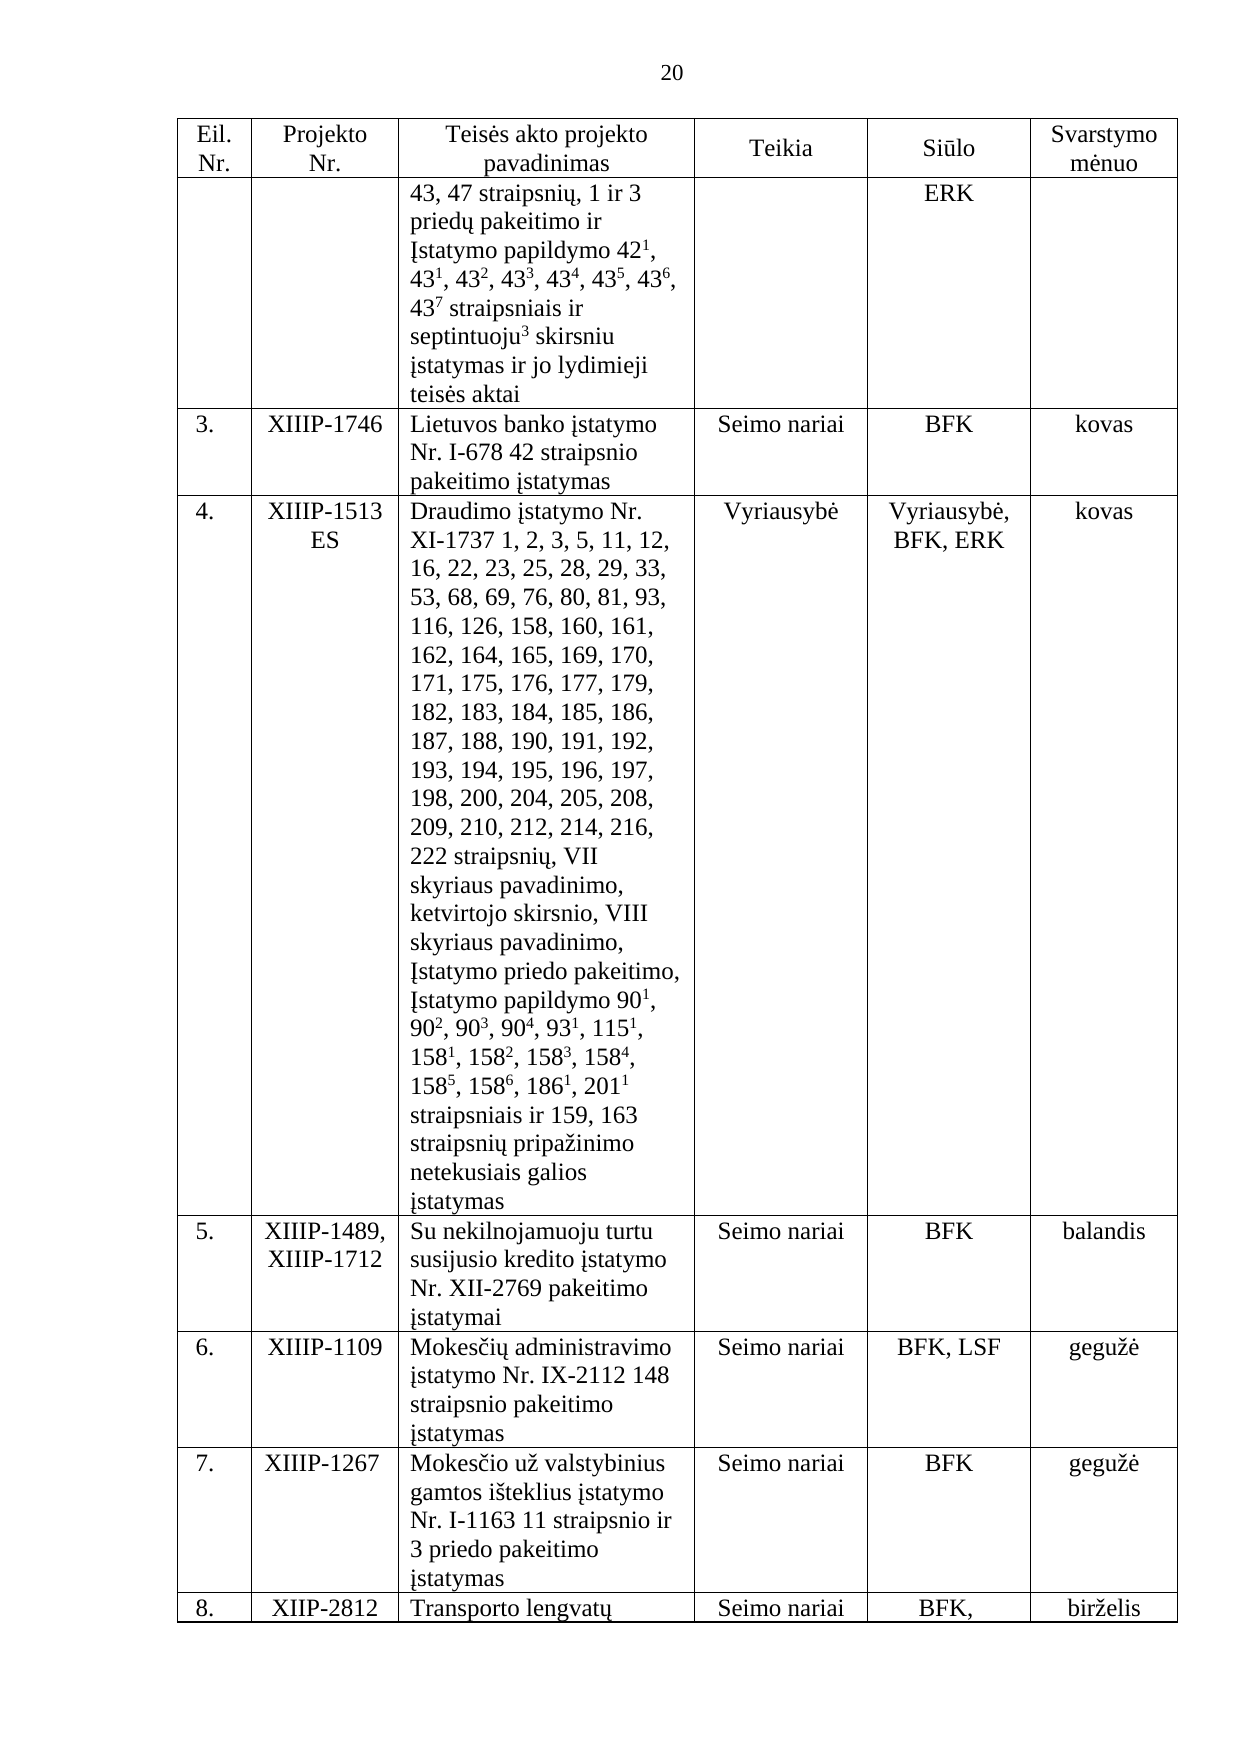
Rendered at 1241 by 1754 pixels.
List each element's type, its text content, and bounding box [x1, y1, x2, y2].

table_cell 5. [178, 1216, 251, 1331]
table_cell Seimo nariai [695, 1448, 867, 1592]
table_cell XIIP-2812 [252, 1593, 398, 1621]
table_cell 8. [178, 1593, 251, 1621]
table_cell BFK [868, 1216, 1030, 1331]
table_cell Seimo nariai [695, 1593, 867, 1621]
table_cell [252, 178, 398, 408]
table_cell Vyriausybė [695, 496, 867, 1215]
table_cell Seimo nariai [695, 409, 867, 495]
table_cell Vyriausybė, BFK, ERK [868, 496, 1030, 1215]
table_cell Mokesčio už valstybinius gamtos išteklius įstatymo Nr. I-1163 11 straipsnio ir 3 priedo pakeitimo įstatymas [399, 1448, 694, 1592]
table_cell 43, 47 straipsnių, 1 ir 3 priedų pakeitimo ir Įstatymo papildymo 421, 431, 432, 433, 434, 435, 436, 437 straipsniais ir septintuoju3 skirsniu įstatymas ir jo lydimieji teisės aktai [399, 178, 694, 408]
table_cell BFK [868, 409, 1030, 495]
table_header Teikia [695, 119, 867, 177]
table_cell kovas [1031, 409, 1177, 495]
table_cell ERK [868, 178, 1030, 408]
table_cell BFK, [868, 1593, 1030, 1621]
table_cell [1031, 178, 1177, 408]
table_cell Su nekilnojamuoju turtu susijusio kredito įstatymo Nr. XII-2769 pakeitimo įstatymai [399, 1216, 694, 1331]
table_cell gegužė [1031, 1448, 1177, 1592]
table_cell 6. [178, 1332, 251, 1447]
table_cell XIIIP-1513 ES [252, 496, 398, 1215]
table_cell gegužė [1031, 1332, 1177, 1447]
table_cell kovas [1031, 496, 1177, 1215]
table_header Teisės akto projekto pavadinimas [399, 119, 694, 177]
table_cell XIIIP-1109 [252, 1332, 398, 1447]
table_cell Mokesčių administravimo įstatymo Nr. IX-2112 148 straipsnio pakeitimo įstatymas [399, 1332, 694, 1447]
table_cell Draudimo įstatymo Nr. XI-1737 1, 2, 3, 5, 11, 12, 16, 22, 23, 25, 28, 29, 33, 53, 68, 69, 76, 80, 81, 93, 116, 126, 158, 160, 161, 162, 164, 165, 169, 170, 171, 175, 176, 177, 179, 182, 183, 184, 185, 186, 187, 188, 190, 191, 192, 193, 194, 195, 196, 197, 198, 200, 204, 205, 208, 209, 210, 212, 214, 216, 222 straipsnių, VII skyriaus pavadinimo, ketvirtojo skirsnio, VIII skyriaus pavadinimo, Įstatymo priedo pakeitimo, Įstatymo papildymo 901, 902, 903, 904, 931, 1151, 1581, 1582, 1583, 1584, 1585, 1586, 1861, 2011 straipsniais ir 159, 163 straipsnių pripažinimo netekusiais galios įstatymas [399, 496, 694, 1215]
table_cell balandis [1031, 1216, 1177, 1331]
table_cell 4. [178, 496, 251, 1215]
table_cell BFK [868, 1448, 1030, 1592]
table_cell [695, 178, 867, 408]
table_cell birželis [1031, 1593, 1177, 1621]
table_cell [178, 178, 251, 408]
table_cell Transporto lengvatų [399, 1593, 694, 1621]
table_header Siūlo [868, 119, 1030, 177]
table_header Projekto Nr. [252, 119, 398, 177]
table_cell XIIIP-1267 [252, 1448, 398, 1592]
table_cell 3. [178, 409, 251, 495]
table_cell Seimo nariai [695, 1332, 867, 1447]
table_cell 7. [178, 1448, 251, 1592]
table_cell XIIIP-1489, XIIIP-1712 [252, 1216, 398, 1331]
table_header Eil. Nr. [178, 119, 251, 177]
table_cell XIIIP-1746 [252, 409, 398, 495]
table_cell BFK, LSF [868, 1332, 1030, 1447]
table_cell Seimo nariai [695, 1216, 867, 1331]
table_header Svarstymo mėnuo [1031, 119, 1177, 177]
table_cell Lietuvos banko įstatymo Nr. I-678 42 straipsnio pakeitimo įstatymas [399, 409, 694, 495]
